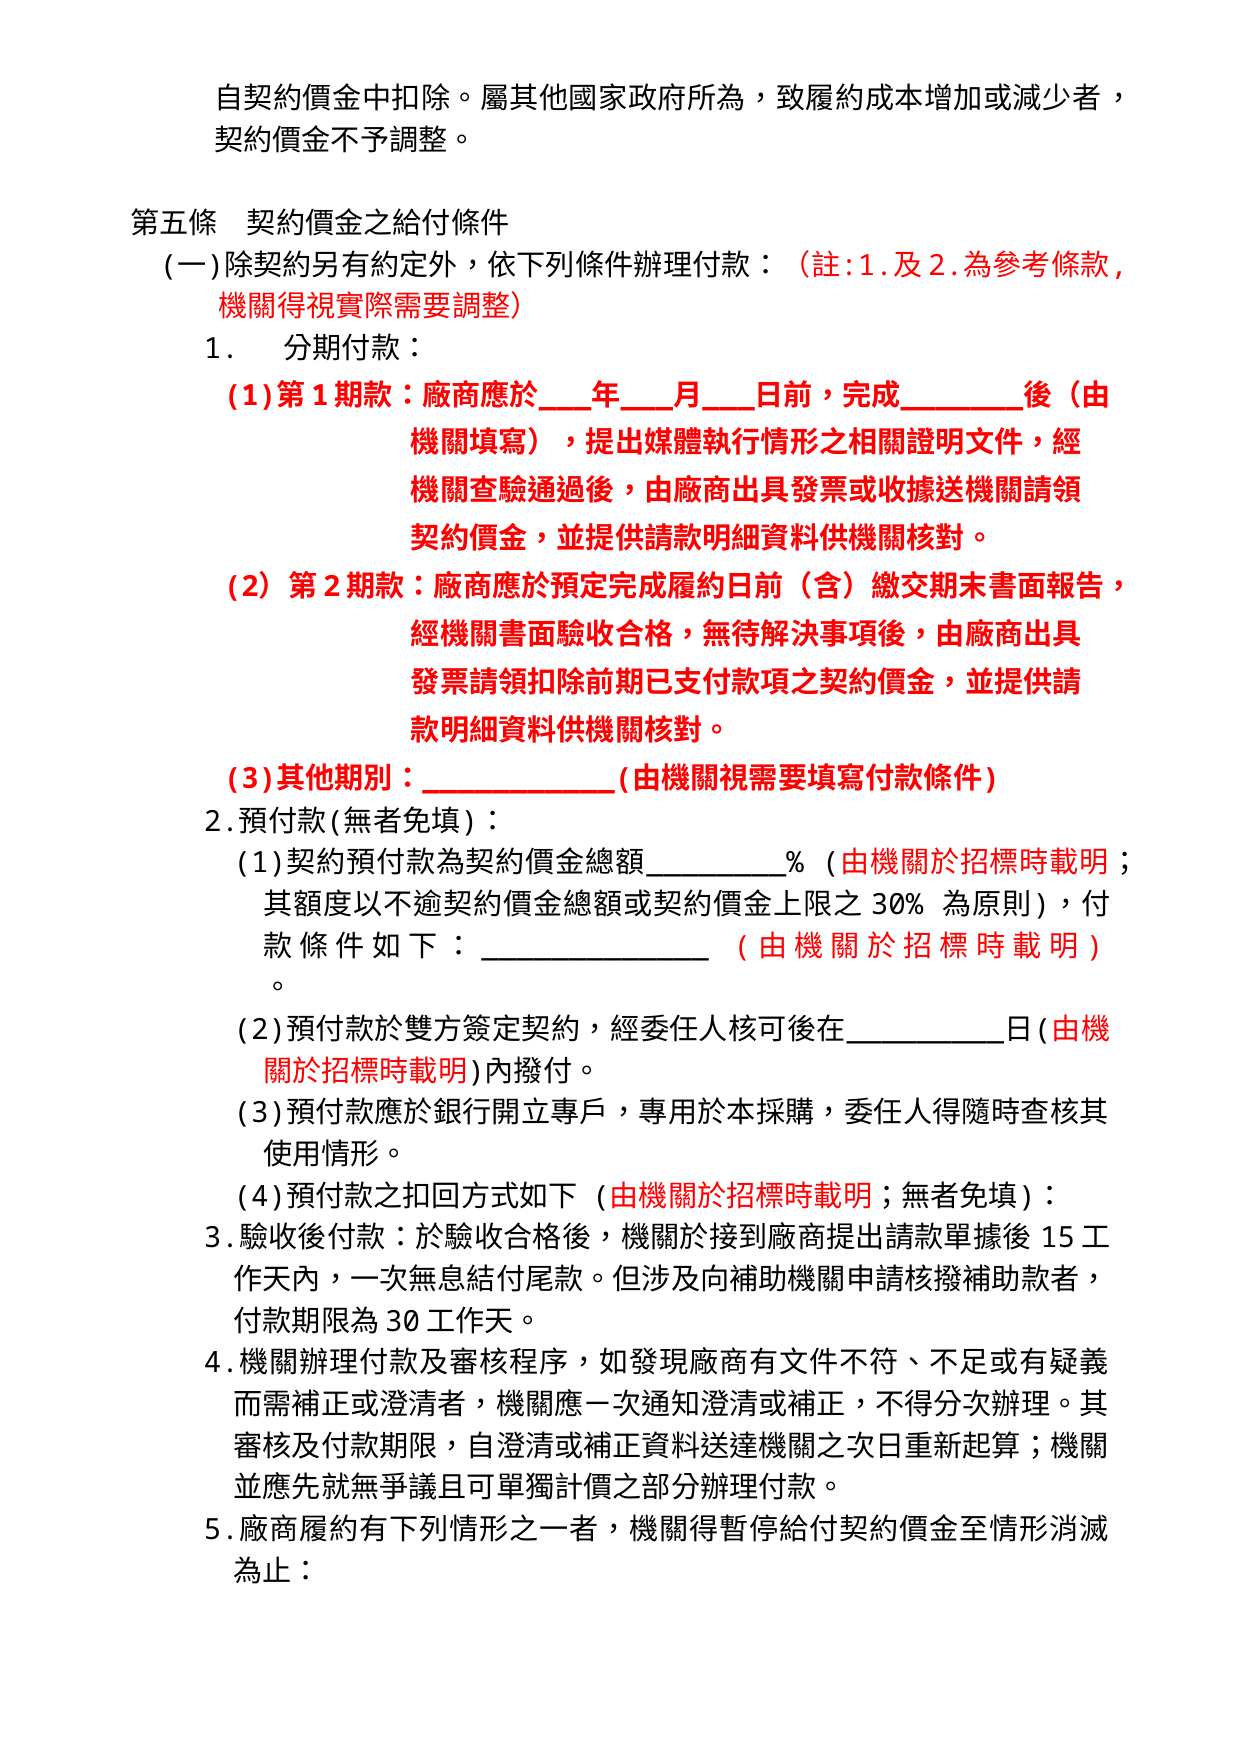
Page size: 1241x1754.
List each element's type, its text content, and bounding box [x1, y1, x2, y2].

text (1)第1期款：廠商應於___年___月___日前，完成_______後（由機關填寫），提出媒體執行情形之相關證明文件，經機關查驗通過後，由廠商出具發票或收據送機關請領契約價金，並提供請款明細資料供機關核對。 [224, 367, 1110, 558]
text (4)預付款之扣回方式如下 (由機關於招標時載明；無者免填)： [233, 1173, 1110, 1214]
text (3)預付款應於銀行開立專戶，專用於本採購，委任人得隨時查核其使用情形。 [233, 1089, 1110, 1173]
text 3.驗收後付款：於驗收合格後，機關於接到廠商提出請款單據後15工作天內，一次無息結付尾款。但涉及向補助機關申請核撥補助款者，付款期限為30工作天。 [204, 1214, 1110, 1339]
text (六)前款情形，屬中華民國政府所為，致履約成本增加者，其所增加之必要費用，由機關負擔；致履約成本減少者，其所減少之部分，得自契約價金中扣除。屬其他國家政府所為，致履約成本增加或減少者，契約價金不予調整。 [155, 75, 1104, 158]
text (一)除契約另有約定外，依下列條件辦理付款：（註:1.及2.為參考條款,機關得視實際需要調整） [159, 242, 1110, 325]
text 4.機關辦理付款及審核程序，如發現廠商有文件不符、不足或有疑義而需補正或澄清者，機關應ㄧ次通知澄清或補正，不得分次辦理。其審核及付款期限，自澄清或補正資料送達機關之次日重新起算；機關並應先就無爭議且可單獨計價之部分辦理付款。 [204, 1339, 1110, 1506]
text 1. 分期付款： [204, 325, 1110, 367]
text 第五條 契約價金之給付條件 [130, 200, 1110, 242]
text (3)其他期別：___________(由機關視需要填寫付款條件) [224, 750, 1110, 798]
text 2.預付款(無者免填)： [204, 798, 1110, 839]
text (2)預付款於雙方簽定契約，經委任人核可後在_________日(由機關於招標時載明)內撥付。 [233, 1006, 1110, 1089]
text (2）第2期款：廠商應於預定完成履約日前（含）繳交期末書面報告，經機關書面驗收合格，無待解決事項後，由廠商出具發票請領扣除前期已支付款項之契約價金，並提供請款明細資料供機關核對。 [224, 558, 1110, 750]
text (1)契約預付款為契約價金總額________% (由機關於招標時載明；其額度以不逾契約價金總額或契約價金上限之30% 為原則)，付款條件如下：_____________ (由機關於招標時載明) 。 [233, 839, 1110, 1006]
text 5.廠商履約有下列情形之一者，機關得暫停給付契約價金至情形消滅為止： [204, 1506, 1110, 1589]
